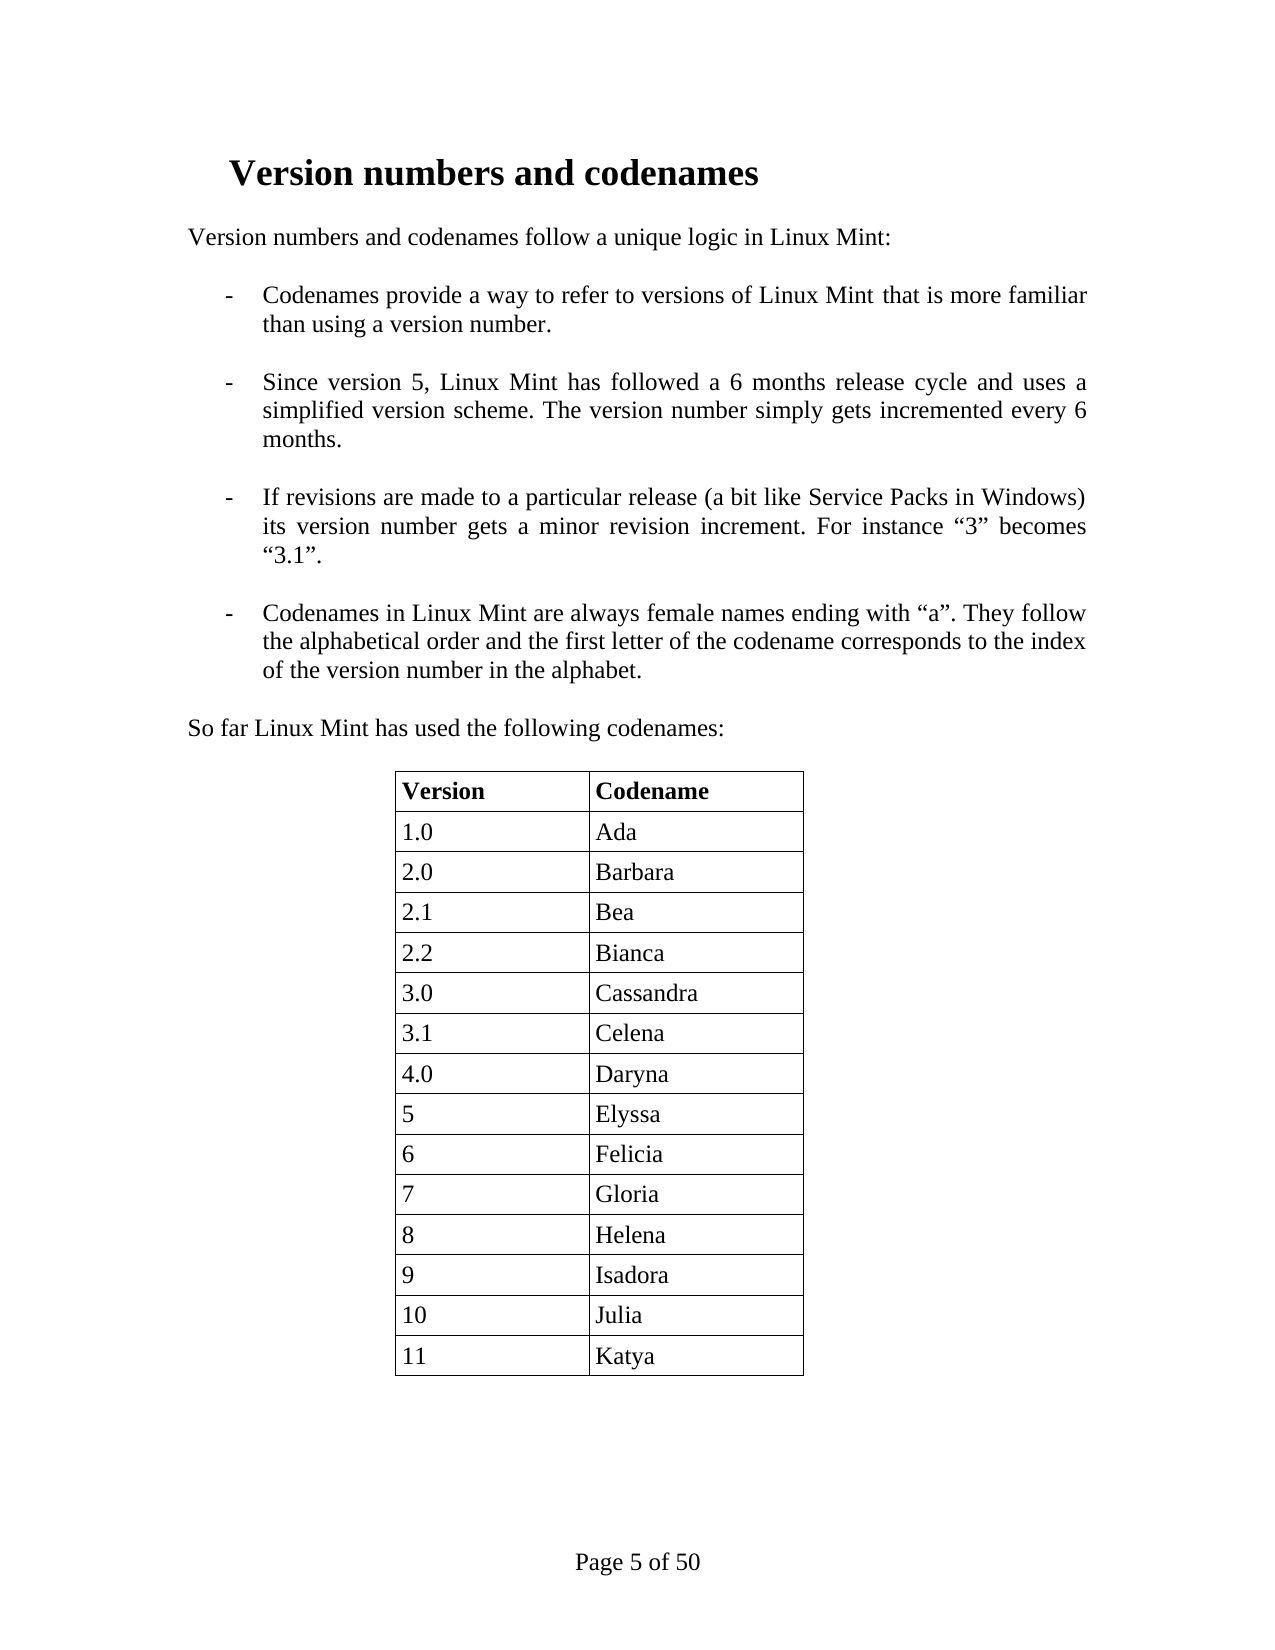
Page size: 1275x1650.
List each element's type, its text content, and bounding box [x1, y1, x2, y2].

table_cell Gloria [590, 1175, 803, 1214]
list Codenames in Linux Mint are always female names ending with “a”. They follow the alphabetical order and the first letter of the codename corresponds to the index of the version number in the alphabet. [225, 598, 1087, 684]
list Since version 5, Linux Mint has followed a 6 months release cycle and uses a simplified version scheme. The version number simply gets incremented every 6 months. [225, 367, 1087, 453]
table_cell Cassandra [590, 973, 803, 1012]
table_cell 8 [396, 1215, 589, 1254]
table_cell 9 [396, 1255, 589, 1295]
table_cell Barbara [590, 852, 803, 892]
table_cell 3.1 [396, 1014, 589, 1053]
text So far Linux Mint has used the following codenames: [187, 713, 1087, 741]
table_cell 2.1 [396, 893, 589, 932]
list Codenames provide a way to refer to versions of Linux Mint that is more familiar than using a version number. [225, 280, 1087, 338]
table_cell Helena [590, 1215, 803, 1254]
table_cell 2.2 [396, 933, 589, 972]
table_cell 5 [396, 1094, 589, 1133]
table_cell 10 [396, 1296, 589, 1335]
table_cell 11 [396, 1336, 589, 1375]
table_cell Felicia [590, 1135, 803, 1174]
table_cell Celena [590, 1014, 803, 1053]
table_cell 1.0 [396, 812, 589, 851]
table_header Codename [590, 772, 803, 811]
table_cell 3.0 [396, 973, 589, 1012]
table_cell Katya [590, 1336, 803, 1375]
table_cell 2.0 [396, 852, 589, 892]
table_cell 4.0 [396, 1054, 589, 1093]
list If revisions are made to a particular release (a bit like Service Packs in Windows) its version number gets a minor revision increment. For instance “3” becomes “3.1”. [225, 482, 1087, 568]
table_header Version [396, 772, 589, 811]
table_cell Daryna [590, 1054, 803, 1093]
subtitle Version numbers and codenames [187, 150, 1087, 193]
table_cell Julia [590, 1296, 803, 1335]
table_cell Isadora [590, 1255, 803, 1295]
table_cell Bea [590, 893, 803, 932]
table_cell Ada [590, 812, 803, 851]
table_cell Elyssa [590, 1094, 803, 1133]
table_cell 6 [396, 1135, 589, 1174]
table_cell 7 [396, 1175, 589, 1214]
table_cell Bianca [590, 933, 803, 972]
